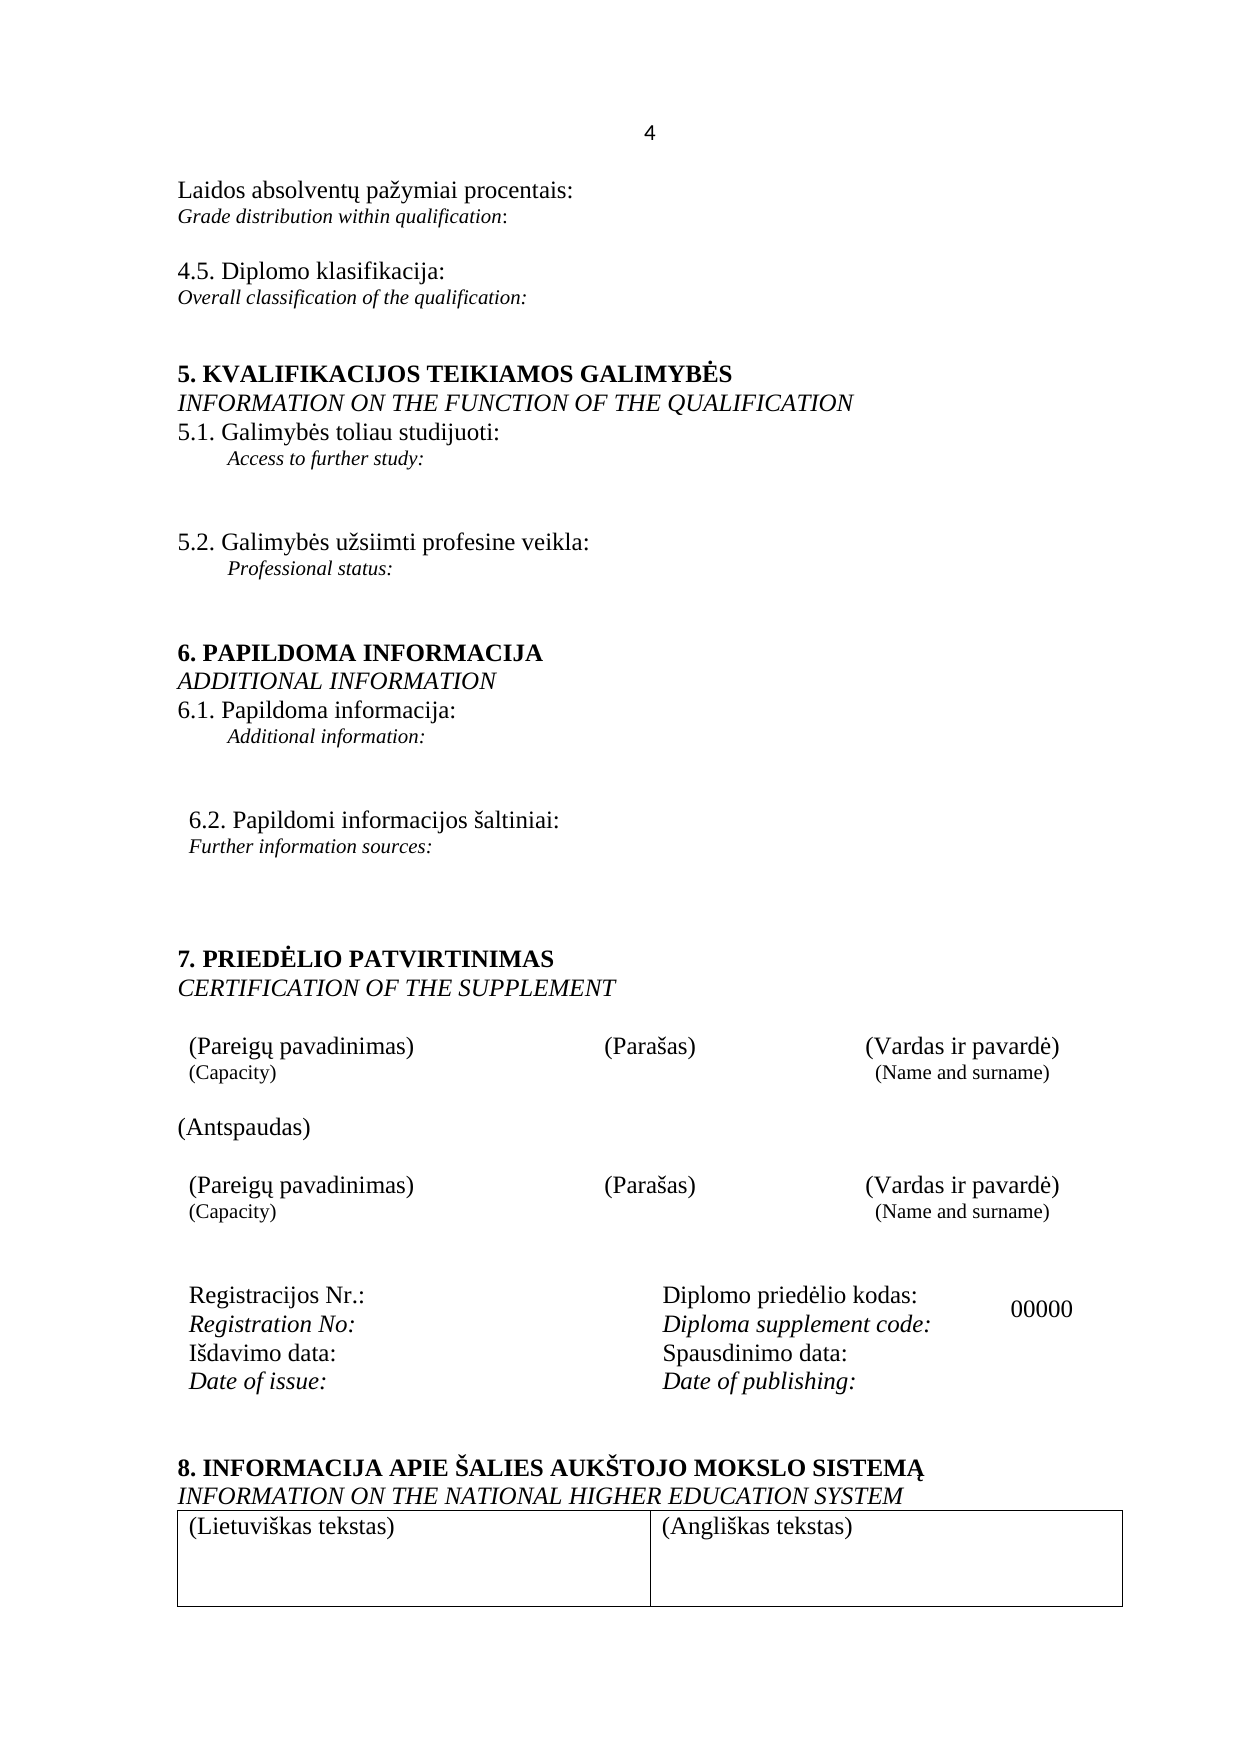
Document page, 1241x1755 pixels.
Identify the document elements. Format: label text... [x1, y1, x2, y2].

table_header (Vardas ir pavardė) (Name and surname) [810, 1031, 1122, 1084]
table_header (Vardas ir pavardė) (Name and surname) [810, 1170, 1122, 1223]
text Additional information: [227, 724, 1115, 748]
table_header (Parašas) [498, 1170, 810, 1223]
table_cell Spausdinimo data: [651, 1338, 984, 1366]
table_header (Pareigų pavadinimas) (Capacity) [177, 1031, 497, 1084]
text 7. PRIEDĖLIO PATVIRTINIMAS [177, 944, 1115, 973]
table_header (Parašas) [498, 1031, 810, 1084]
table_cell Diploma supplement code: [651, 1309, 999, 1338]
text ADDITIONAL INFORMATION [177, 666, 1115, 695]
table_header (Pareigų pavadinimas) (Capacity) [177, 1170, 497, 1223]
text CERTIFICATION OF THE SUPPLEMENT [177, 973, 1115, 1002]
text 6.1. Papildoma informacija: [177, 695, 1115, 724]
text Laidos absolventų pažymiai procentais: [177, 175, 1115, 204]
table_cell [177, 858, 738, 887]
text Access to further study: [227, 446, 1115, 470]
table_cell Registration No: [177, 1309, 422, 1338]
table_header (Angliškas tekstas) [651, 1511, 1122, 1606]
text 5.1. Galimybės toliau studijuoti: [177, 417, 1115, 446]
table_header 00000 [999, 1280, 1122, 1338]
text 4.5. Diplomo klasifikacija: [177, 256, 1115, 285]
text 8. INFORMACIJA APIE ŠALIES AUKŠTOJO MOKSLO SISTEMĄ [177, 1453, 1115, 1481]
table_header (Lietuviškas tekstas) [178, 1511, 650, 1606]
text (Antspaudas) [177, 1112, 1115, 1141]
table_header [738, 806, 1122, 858]
table_cell Date of issue: [177, 1366, 422, 1395]
table_cell Date of publishing: [651, 1366, 984, 1395]
text INFORMATION ON THE FUNCTION OF THE QUALIFICATION [177, 388, 1115, 417]
text 5.2. Galimybės užsiimti profesine veikla: [177, 527, 1115, 556]
text Professional status: [227, 556, 1115, 580]
table_header Registracijos Nr.: [177, 1280, 422, 1309]
text 6. PAPILDOMA INFORMACIJA [177, 638, 1115, 666]
table_cell [738, 858, 1122, 887]
text 5. KVALIFIKACIJOS TEIKIAMOS GALIMYBĖS [177, 359, 1115, 388]
table_cell Further information sources: [177, 834, 738, 858]
table_cell Išdavimo data: [177, 1338, 422, 1366]
table_cell [984, 1338, 1122, 1395]
table_header 6.2. Papildomi informacijos šaltiniai: [177, 806, 738, 834]
table_cell [422, 1338, 651, 1395]
table_header Diplomo priedėlio kodas: [651, 1280, 999, 1309]
text Grade distribution within qualification: [177, 204, 1122, 228]
table_header [422, 1280, 651, 1338]
text Overall classification of the qualification: [177, 285, 1115, 309]
text INFORMATION ON THE NATIONAL HIGHER EDUCATION SYSTEM [177, 1481, 1115, 1510]
